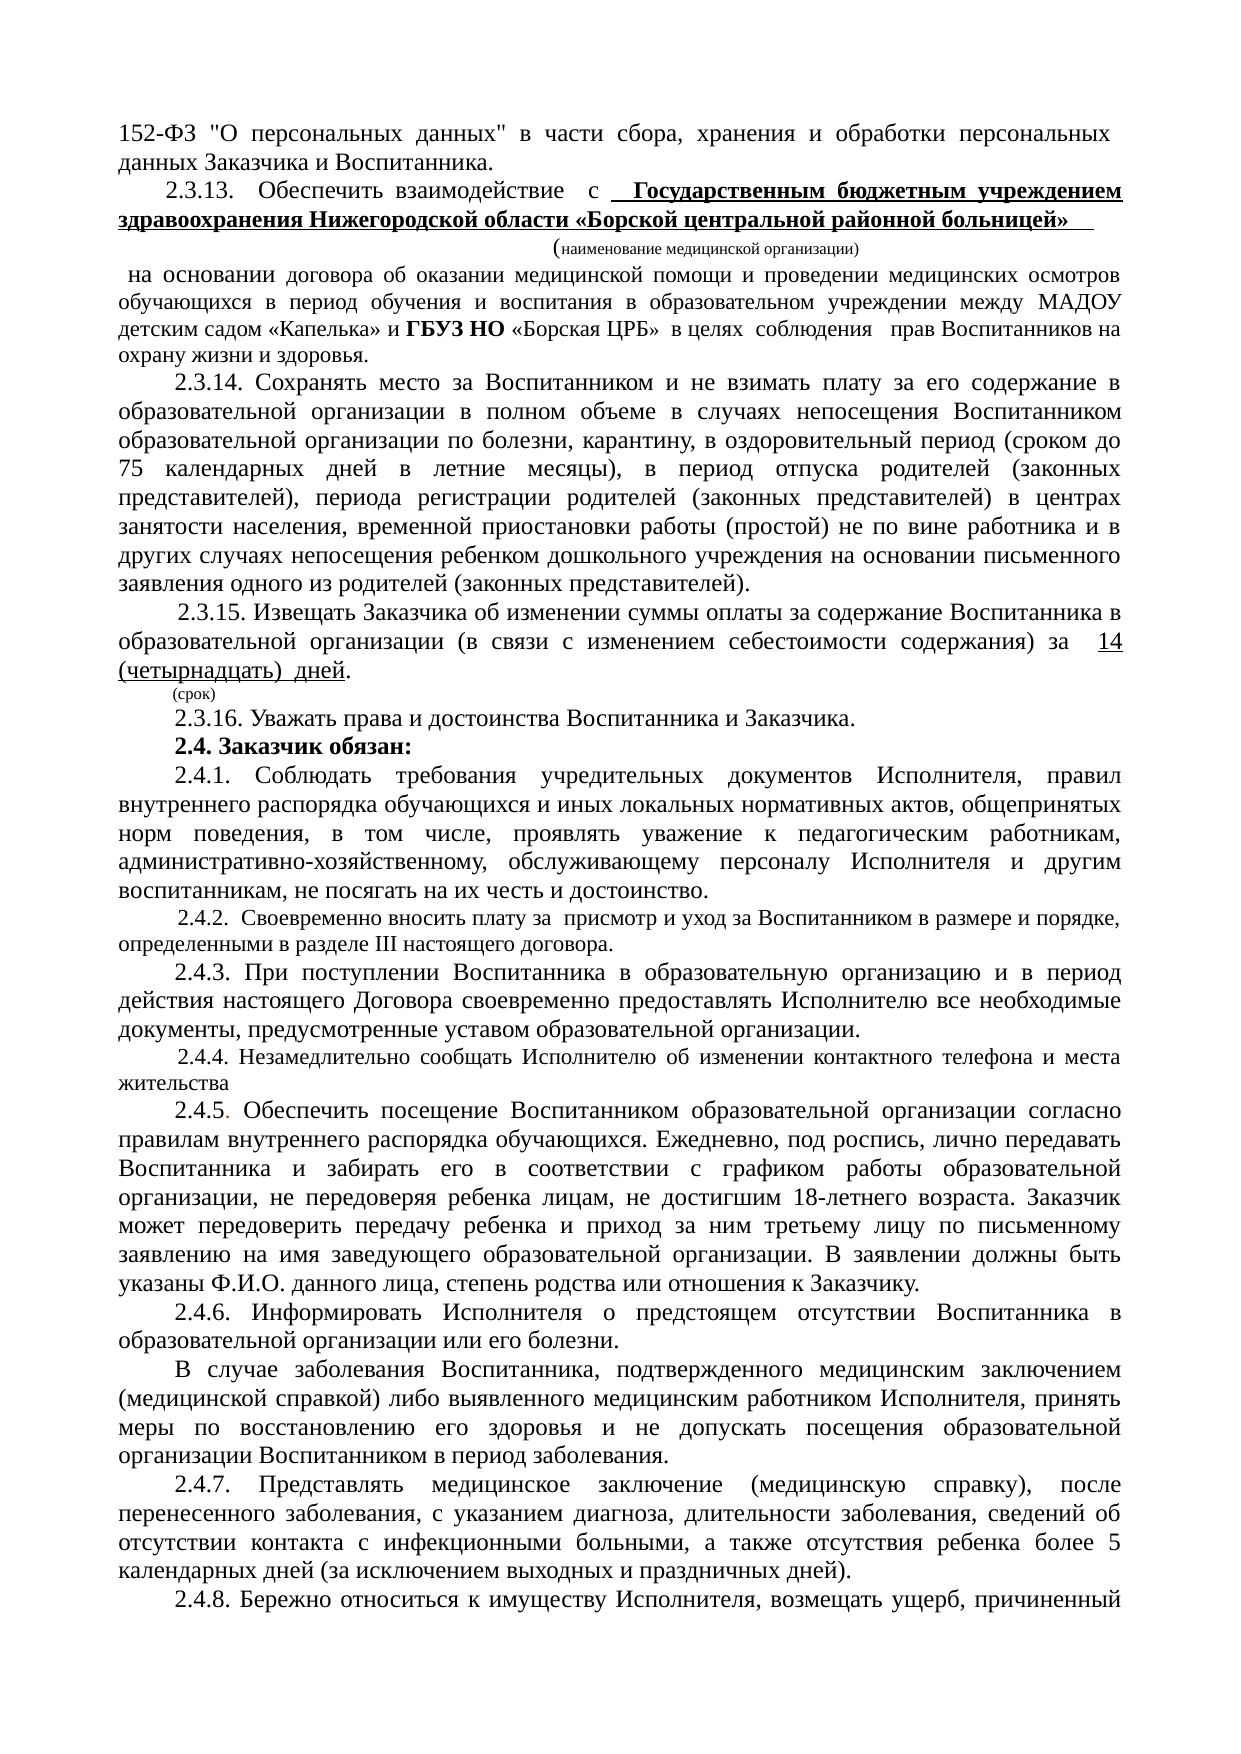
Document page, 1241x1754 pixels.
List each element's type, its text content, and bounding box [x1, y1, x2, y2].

text (срок) [118, 683, 1122, 703]
text 2.4.1. Соблюдать требования учредительных документов Исполнителя, правил внутреннего распорядка обучающихся и иных локальных нормативных актов, общепринятых норм поведения, в том числе, проявлять уважение к педагогическим работникам, административно-хозяйственному, обслуживающему персоналу Исполнителя и другим воспитанникам, не посягать на их честь и достоинство. [118, 760, 1122, 904]
text 2.4.6. Информировать Исполнителя о предстоящем отсутствии Воспитанника в образовательной организации или его болезни. [118, 1297, 1122, 1354]
text В случае заболевания Воспитанника, подтвержденного медицинским заключением (медицинской справкой) либо выявленного медицинским работником Исполнителя, принять меры по восстановлению его здоровья и не допускать посещения образовательной организации Воспитанником в период заболевания. [118, 1354, 1122, 1469]
text 2.4.7. Представлять медицинское заключение (медицинскую справку), после перенесенного заболевания, с указанием диагноза, длительности заболевания, сведений об отсутствии контакта с инфекционными больными, а также отсутствия ребенка более 5 календарных дней (за исключением выходных и праздничных дней). [118, 1469, 1122, 1584]
text 2.3.15. Извещать Заказчика об изменении суммы оплаты за содержание Воспитанника в образовательной организации (в связи с изменением себестоимости содержания) за 14 (четырнадцать) дней. [118, 597, 1122, 683]
text 2.4.5. Обеспечить посещение Воспитанником образовательной организации согласно правилам внутреннего распорядка обучающихся. Ежедневно, под роспись, лично передавать Воспитанника и забирать его в соответствии с графиком работы образовательной организации, не передоверяя ребенка лицам, не достигшим 18-летнего возраста. Заказчик может передоверить передачу ребенка и приход за ним третьему лицу по письменному заявлению на имя заведующего образовательной организации. В заявлении должны быть указаны Ф.И.О. данного лица, степень родства или отношения к Заказчику. [118, 1096, 1122, 1297]
text на основании договора об оказании медицинской помощи и проведении медицинских осмотров обучающихся в период обучения и воспитания в образовательном учреждении между МАДОУ детским садом «Капелька» и ГБУЗ НО «Борская ЦРБ» в целях соблюдения прав Воспитанников на охрану жизни и здоровья. [118, 259, 1122, 367]
text (наименование медицинской организации) [118, 233, 1122, 259]
text 2.4.2. Своевременно вносить плату за присмотр и уход за Воспитанником в размере и порядке, определенными в разделе III настоящего договора. [118, 904, 1122, 957]
text 2.4.8. Бережно относиться к имуществу Исполнителя, возмещать ущерб, причиненный [118, 1584, 1122, 1613]
text 2.3.13. Обеспечить взаимодействие с Государственным бюджетным учреждением здравоохранения Нижегородской области «Борской центральной районной больницей» [118, 176, 1122, 233]
text 2.4.4. Незамедлительно сообщать Исполнителю об изменении контактного телефона и места жительства [118, 1043, 1122, 1096]
text 2.4. Заказчик обязан: [118, 731, 1122, 760]
text 2.4.3. При поступлении Воспитанника в образовательную организацию и в период действия настоящего Договора своевременно предоставлять Исполнителю все необходимые документы, предусмотренные уставом образовательной организации. [118, 957, 1122, 1043]
text 2.3.14. Сохранять место за Воспитанником и не взимать плату за его содержание в образовательной организации в полном объеме в случаях непосещения Воспитанником образовательной организации по болезни, карантину, в оздоровительный период (сроком до 75 календарных дней в летние месяцы), в период отпуска родителей (законных представителей), периода регистрации родителей (законных представителей) в центрах занятости населения, временной приостановки работы (простой) не по вине работника и в других случаях непосещения ребенком дошкольного учреждения на основании письменного заявления одного из родителей (законных представителей). [118, 367, 1122, 597]
text 152-ФЗ "О персональных данных" в части сбора, хранения и обработки персональных данных Заказчика и Воспитанника. [118, 118, 1112, 176]
text 2.3.16. Уважать права и достоинства Воспитанника и Заказчика. [118, 703, 1122, 731]
